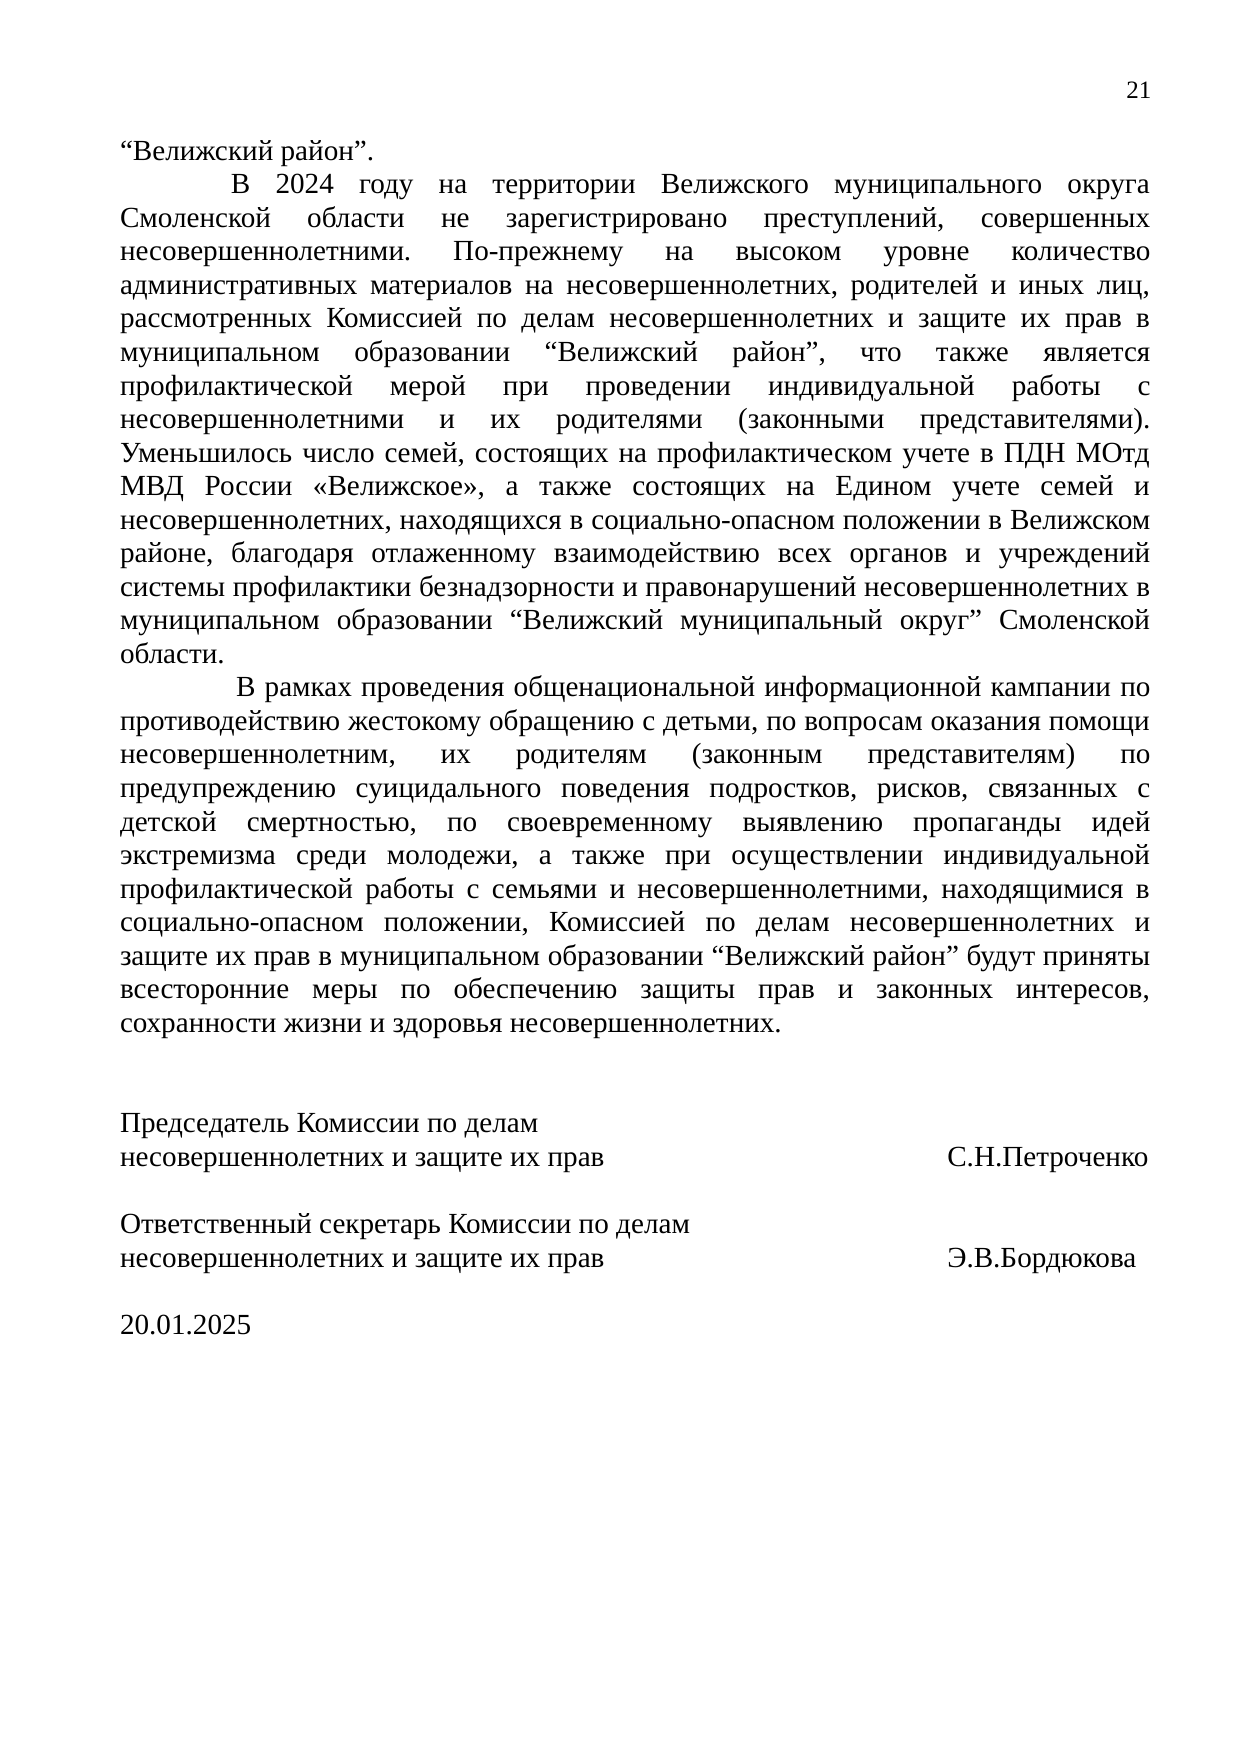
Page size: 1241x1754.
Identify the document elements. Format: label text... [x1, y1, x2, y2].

text В 2024 году на территории Велижского муниципального округа Смоленской области не зарегистрировано преступлений, совершенных несовершеннолетними. По-прежнему на высоком уровне количество административных материалов на несовершеннолетних, родителей и иных лиц, рассмотренных Комиссией по делам несовершеннолетних и защите их прав в муниципальном образовании “Велижский район”, что также является профилактической мерой при проведении индивидуальной работы с несовершеннолетними и их родителями (законными представителями). Уменьшилось число семей, состоящих на профилактическом учете в ПДН МОтд МВД России «Велижское», а также состоящих на Едином учете семей и несовершеннолетних, находящихся в социально-опасном положении в Велижском районе, благодаря отлаженному взаимодействию всех органов и учреждений системы профилактики безнадзорности и правонарушений несовершеннолетних в муниципальном образовании “Велижский муниципальный округ” Смоленской области. [120, 166, 1151, 669]
text несовершеннолетних и защите их прав Э.В.Бордюкова [120, 1240, 1151, 1273]
text несовершеннолетних и защите их прав С.Н.Петроченко [120, 1139, 1151, 1173]
text 20.01.2025 [120, 1307, 1151, 1340]
text Председатель Комиссии по делам [120, 1106, 1151, 1139]
text “Велижский район”. [120, 133, 1151, 166]
text В рамках проведения общенациональной информационной кампании по противодействию жестокому обращению с детьми, по вопросам оказания помощи несовершеннолетним, их родителям (законным представителям) по предупреждению суицидального поведения подростков, рисков, связанных с детской смертностью, по своевременному выявлению пропаганды идей экстремизма среди молодежи, а также при осуществлении индивидуальной профилактической работы с семьями и несовершеннолетними, находящимися в социально-опасном положении, Комиссией по делам несовершеннолетних и защите их прав в муниципальном образовании “Велижский район” будут приняты всесторонние меры по обеспечению защиты прав и законных интересов, сохранности жизни и здоровья несовершеннолетних. [120, 669, 1151, 1038]
text Ответственный секретарь Комиссии по делам [120, 1206, 1151, 1240]
